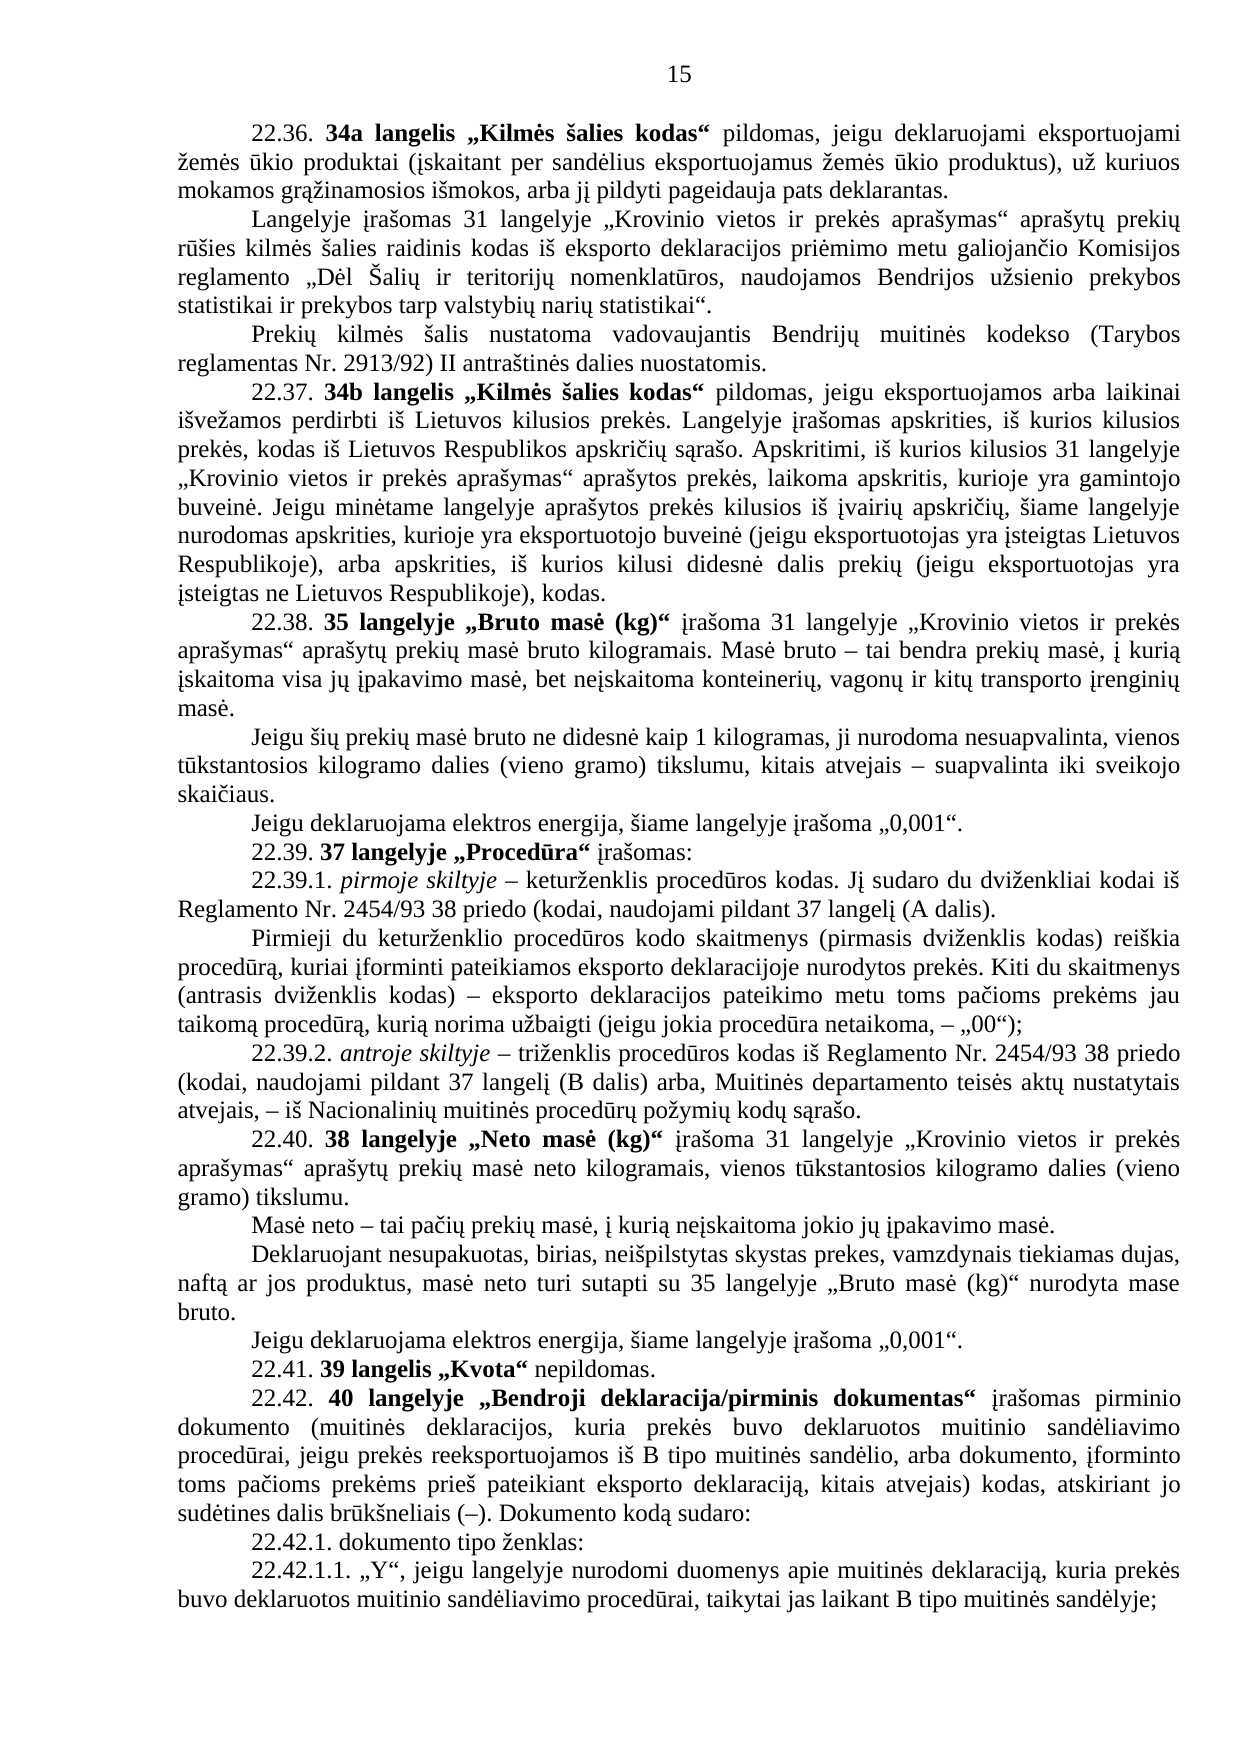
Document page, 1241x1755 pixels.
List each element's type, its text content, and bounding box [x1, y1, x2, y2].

text Pirmieji du keturženklio procedūros kodo skaitmenys (pirmasis dviženklis kodas) reiškia procedūrą, kuriai įforminti pateikiamos eksporto deklaracijoje nurodytos prekės. Kiti du skaitmenys (antrasis dviženklis kodas) – eksporto deklaracijos pateikimo metu toms pačioms prekėms jau taikomą procedūrą, kurią norima užbaigti (jeigu jokia procedūra netaikoma, – „00“); [177, 923, 1181, 1038]
text 22.42. 40 langelyje „Bendroji deklaracija/pirminis dokumentas“ įrašomas pirminio dokumento (muitinės deklaracijos, kuria prekės buvo deklaruotos muitinio sandėliavimo procedūrai, jeigu prekės reeksportuojamos iš B tipo muitinės sandėlio, arba dokumento, įforminto toms pačioms prekėms prieš pateikiant eksporto deklaraciją, kitais atvejais) kodas, atskiriant jo sudėtines dalis brūkšneliais (–). Dokumento kodą sudaro: [177, 1383, 1181, 1527]
text Jeigu deklaruojama elektros energija, šiame langelyje įrašoma „0,001“. [177, 808, 1181, 837]
text 22.40. 38 langelyje „Neto masė (kg)“ įrašoma 31 langelyje „Krovinio vietos ir prekės aprašymas“ aprašytų prekių masė neto kilogramais, vienos tūkstantosios kilogramo dalies (vieno gramo) tikslumu. [177, 1124, 1181, 1211]
text 22.39.2. antroje skiltyje – triženklis procedūros kodas iš Reglamento Nr. 2454/93 38 priedo (kodai, naudojami pildant 37 langelį (B dalis) arba, Muitinės departamento teisės aktų nustatytais atvejais, – iš Nacionalinių muitinės procedūrų požymių kodų sąrašo. [177, 1038, 1181, 1124]
text Langelyje įrašomas 31 langelyje „Krovinio vietos ir prekės aprašymas“ aprašytų prekių rūšies kilmės šalies raidinis kodas iš eksporto deklaracijos priėmimo metu galiojančio Komisijos reglamento „Dėl Šalių ir teritorijų nomenklatūros, naudojamos Bendrijos užsienio prekybos statistikai ir prekybos tarp valstybių narių statistikai“. [177, 204, 1181, 319]
text 22.37. 34b langelis „Kilmės šalies kodas“ pildomas, jeigu eksportuojamos arba laikinai išvežamos perdirbti iš Lietuvos kilusios prekės. Langelyje įrašomas apskrities, iš kurios kilusios prekės, kodas iš Lietuvos Respublikos apskričių sąrašo. Apskritimi, iš kurios kilusios 31 langelyje „Krovinio vietos ir prekės aprašymas“ aprašytos prekės, laikoma apskritis, kurioje yra gamintojo buveinė. Jeigu minėtame langelyje aprašytos prekės kilusios iš įvairių apskričių, šiame langelyje nurodomas apskrities, kurioje yra eksportuotojo buveinė (jeigu eksportuotojas yra įsteigtas Lietuvos Respublikoje), arba apskrities, iš kurios kilusi didesnė dalis prekių (jeigu eksportuotojas yra įsteigtas ne Lietuvos Respublikoje), kodas. [177, 377, 1181, 607]
text Prekių kilmės šalis nustatoma vadovaujantis Bendrijų muitinės kodekso (Tarybos reglamentas Nr. 2913/92) II antraštinės dalies nuostatomis. [177, 319, 1181, 377]
text 22.39. 37 langelyje „Procedūra“ įrašomas: [177, 837, 1181, 866]
text Jeigu šių prekių masė bruto ne didesnė kaip 1 kilogramas, ji nurodoma nesuapvalinta, vienos tūkstantosios kilogramo dalies (vieno gramo) tikslumu, kitais atvejais – suapvalinta iki sveikojo skaičiaus. [177, 722, 1181, 808]
text Jeigu deklaruojama elektros energija, šiame langelyje įrašoma „0,001“. [177, 1326, 1181, 1354]
text 22.36. 34a langelis „Kilmės šalies kodas“ pildomas, jeigu deklaruojami eksportuojami žemės ūkio produktai (įskaitant per sandėlius eksportuojamus žemės ūkio produktus), už kuriuos mokamos grąžinamosios išmokos, arba jį pildyti pageidauja pats deklarantas. [177, 118, 1181, 204]
text 22.41. 39 langelis „Kvota“ nepildomas. [177, 1354, 1181, 1383]
text Masė neto – tai pačių prekių masė, į kurią neįskaitoma jokio jų įpakavimo masė. [177, 1211, 1181, 1239]
text 22.42.1.1. „Y“, jeigu langelyje nurodomi duomenys apie muitinės deklaraciją, kuria prekės buvo deklaruotos muitinio sandėliavimo procedūrai, taikytai jas laikant B tipo muitinės sandėlyje; [177, 1556, 1181, 1613]
text 22.39.1. pirmoje skiltyje – keturženklis procedūros kodas. Jį sudaro du dviženkliai kodai iš Reglamento Nr. 2454/93 38 priedo (kodai, naudojami pildant 37 langelį (A dalis). [177, 866, 1181, 923]
text 22.38. 35 langelyje „Bruto masė (kg)“ įrašoma 31 langelyje „Krovinio vietos ir prekės aprašymas“ aprašytų prekių masė bruto kilogramais. Masė bruto – tai bendra prekių masė, į kurią įskaitoma visa jų įpakavimo masė, bet neįskaitoma konteinerių, vagonų ir kitų transporto įrenginių masė. [177, 607, 1181, 722]
text 22.42.1. dokumento tipo ženklas: [177, 1527, 1181, 1556]
text Deklaruojant nesupakuotas, birias, neišpilstytas skystas prekes, vamzdynais tiekiamas dujas, naftą ar jos produktus, masė neto turi sutapti su 35 langelyje „Bruto masė (kg)“ nurodyta mase bruto. [177, 1239, 1181, 1326]
